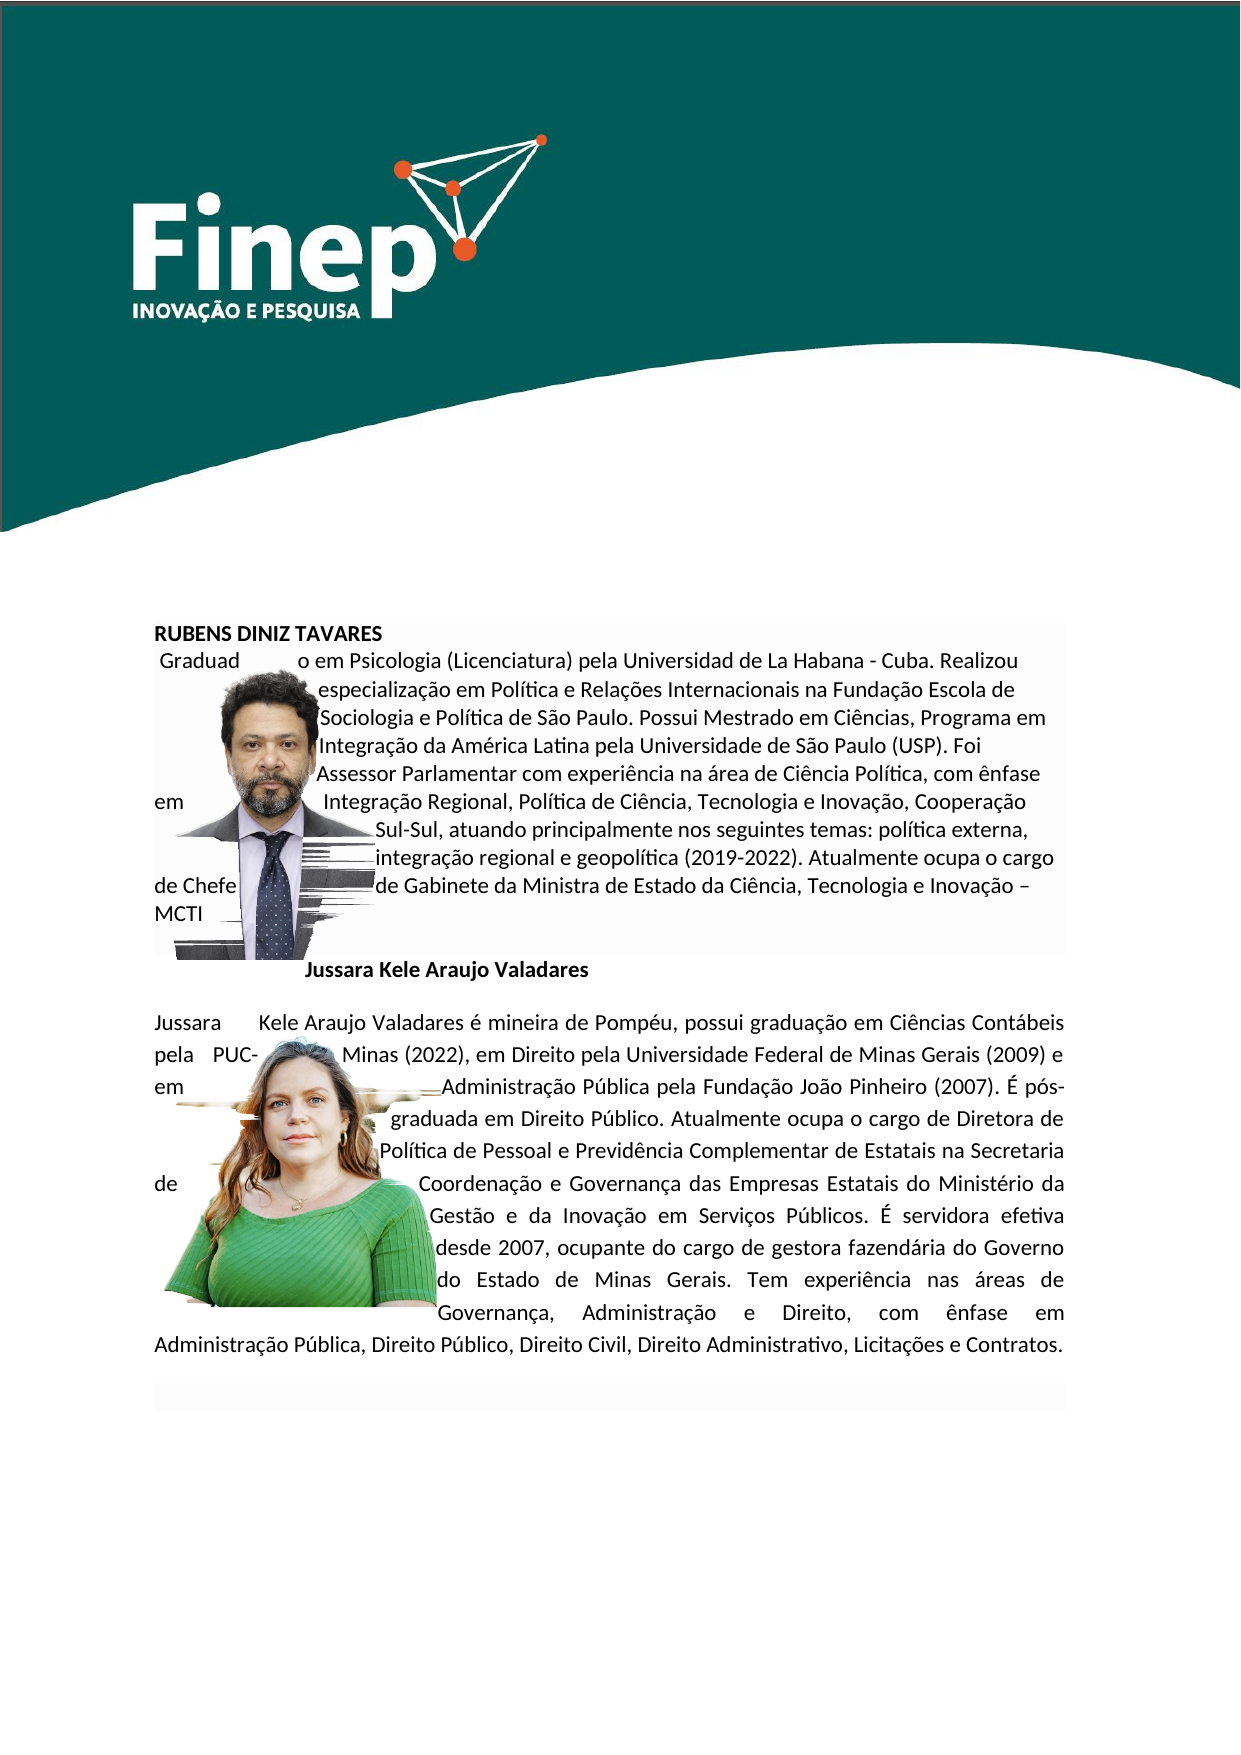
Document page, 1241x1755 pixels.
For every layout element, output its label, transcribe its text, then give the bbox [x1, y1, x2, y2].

text RUBENS DINIZ TAVARES [154, 619, 1066, 647]
text Graduado em Psicologia (Licenciatura) pela Universidad de La Habana - Cuba. Realizou especialização em Política e Relações Internacionais na Fundação Escola de Sociologia e Política de São Paulo. Possui Mestrado em Ciências, Programa em Integração da América Latina pela Universidade de São Paulo (USP). Foi Assessor Parlamentar com experiência na área de Ciência Política, com ênfase em Integração Regional, Política de Ciência, Tecnologia e Inovação, Cooperação Sul-Sul, atuando principalmente nos seguintes temas: política externa, integração regional e geopolítica (2019-2022). Atualmente ocupa o cargo de Chefe de Gabinete da Ministra de Estado da Ciência, Tecnologia e Inovação – MCTI [154, 647, 1066, 927]
text Jussara Kele Araujo Valadares [154, 955, 1066, 983]
text Jussara Kele Araujo Valadares é mineira de Pompéu, possui graduação em Ciências Contábeis pela PUC-Minas (2022), em Direito pela Universidade Federal de Minas Gerais (2009) e em Administração Pública pela Fundação João Pinheiro (2007). É pós-graduada em Direito Público. Atualmente ocupa o cargo de Diretora de Política de Pessoal e Previdência Complementar de Estatais na Secretaria de Coordenação e Governança das Empresas Estatais do Ministério da Gestão e da Inovação em Serviços Públicos. É servidora efetiva desde 2007, ocupante do cargo de gestora fazendária do Governo do Estado de Minas Gerais. Tem experiência nas áreas de Governança, Administração e Direito, com ênfase em Administração Pública, Direito Público, Direito Civil, Direito Administrativo, Licitações e Contratos. [154, 1008, 1066, 1358]
